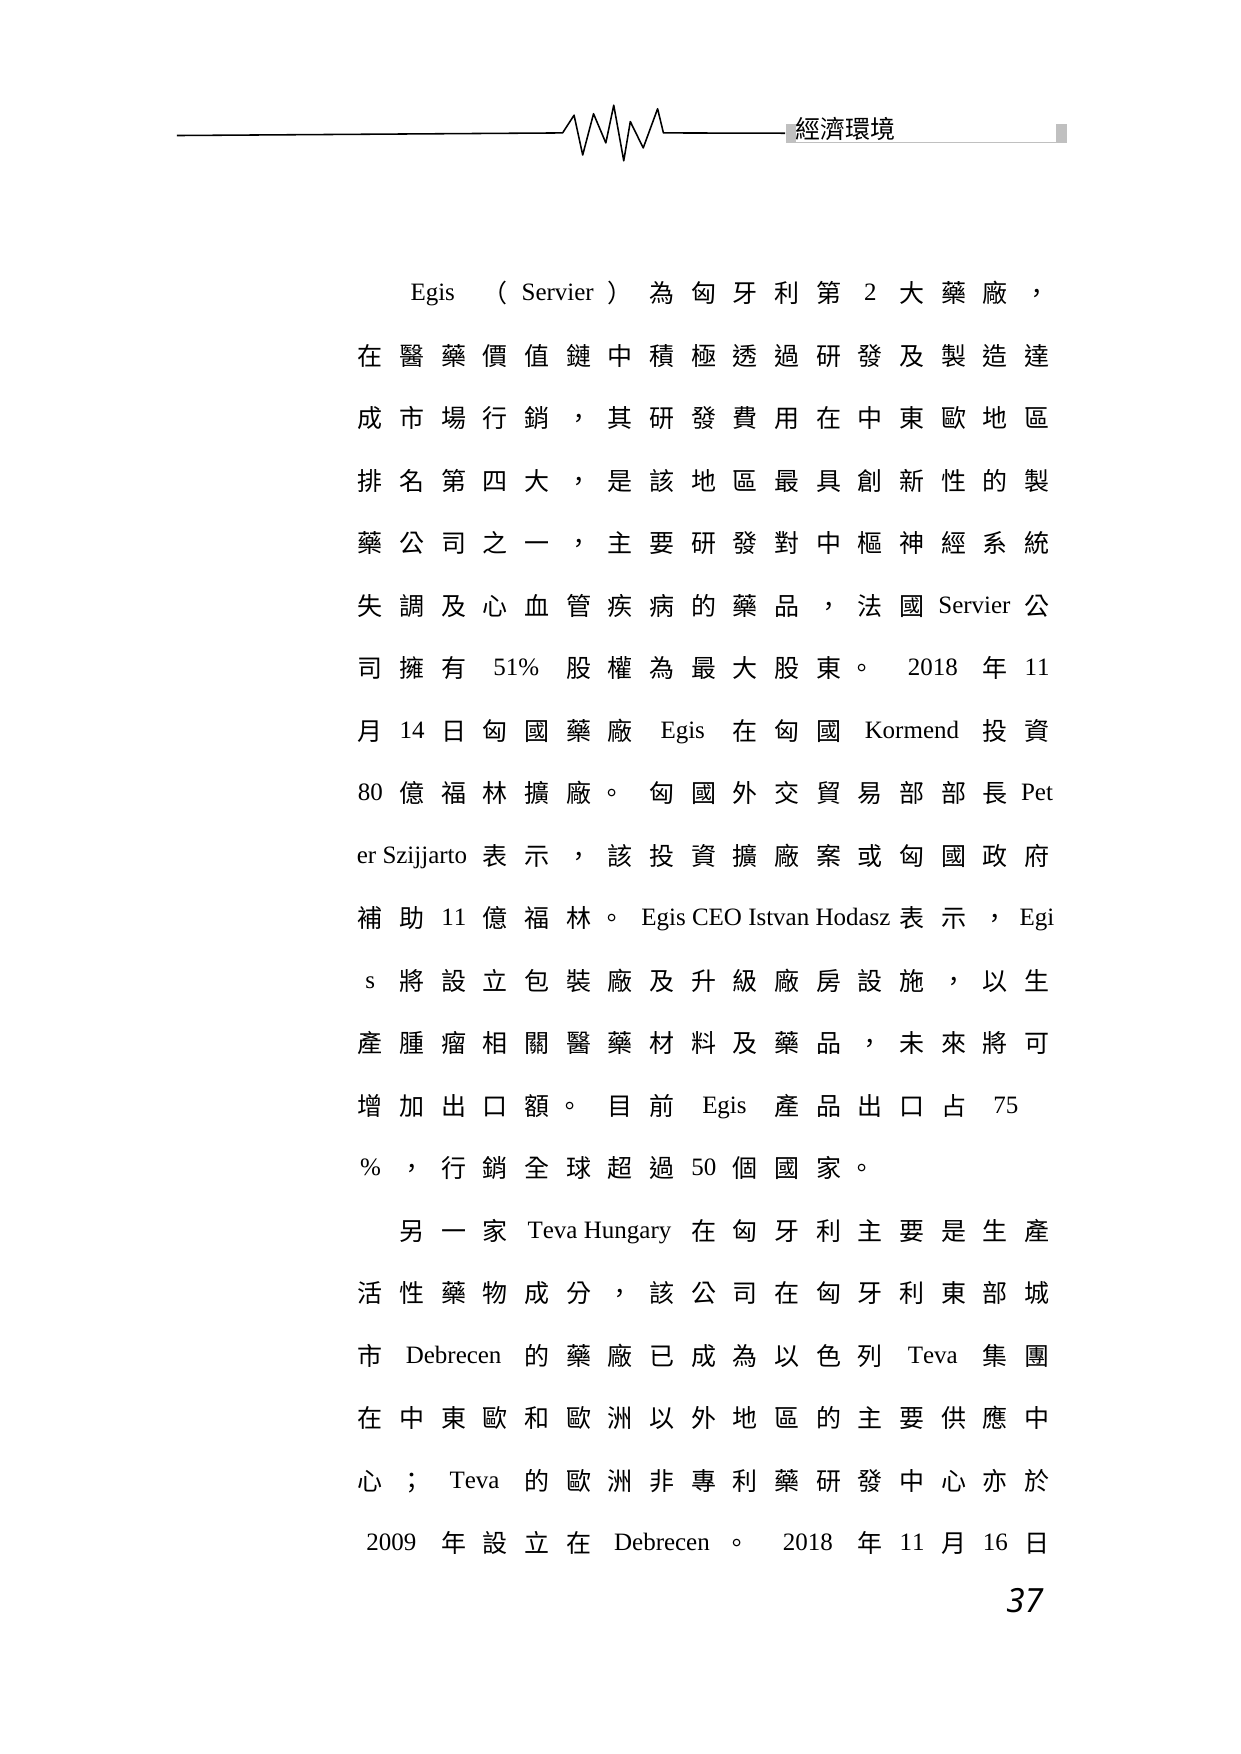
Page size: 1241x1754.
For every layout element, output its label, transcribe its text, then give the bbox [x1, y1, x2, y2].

text Egis（Servier）為匈牙利第2大藥廠，在醫藥價值鏈中積極透過研發及製造達成市場行銷，其研發費用在中東歐地區排名第四大，是該地區最具創新性的製藥公司之一，主要研發對中樞神經系統失調及心血管疾病的藥品，法國Servier公司擁有51%股權為最大股東。2018年11月14日匈國藥廠Egis在匈國Kormend投資80億福林擴廠。匈國外交貿易部部長Peter Szijjarto表示，該投資擴廠案或匈國政府補助11億福林。Egis CEO Istvan Hodasz表示，Egis將設立包裝廠及升級廠房設施，以生產腫瘤相關醫藥材料及藥品，未來將可增加出口額。目前Egis產品出口占75%，行銷全球超過50個國家。 [330, 250, 1058, 1188]
text 另一家Teva Hungary在匈牙利主要是生產活性藥物成分，該公司在匈牙利東部城市Debrecen的藥廠已成為以色列Teva集團在中東歐和歐洲以外地區的主要供應中心；Teva的歐洲非專利藥研發中心亦於2009年設立在Debrecen。2018年11月16日 [330, 1188, 1058, 1563]
